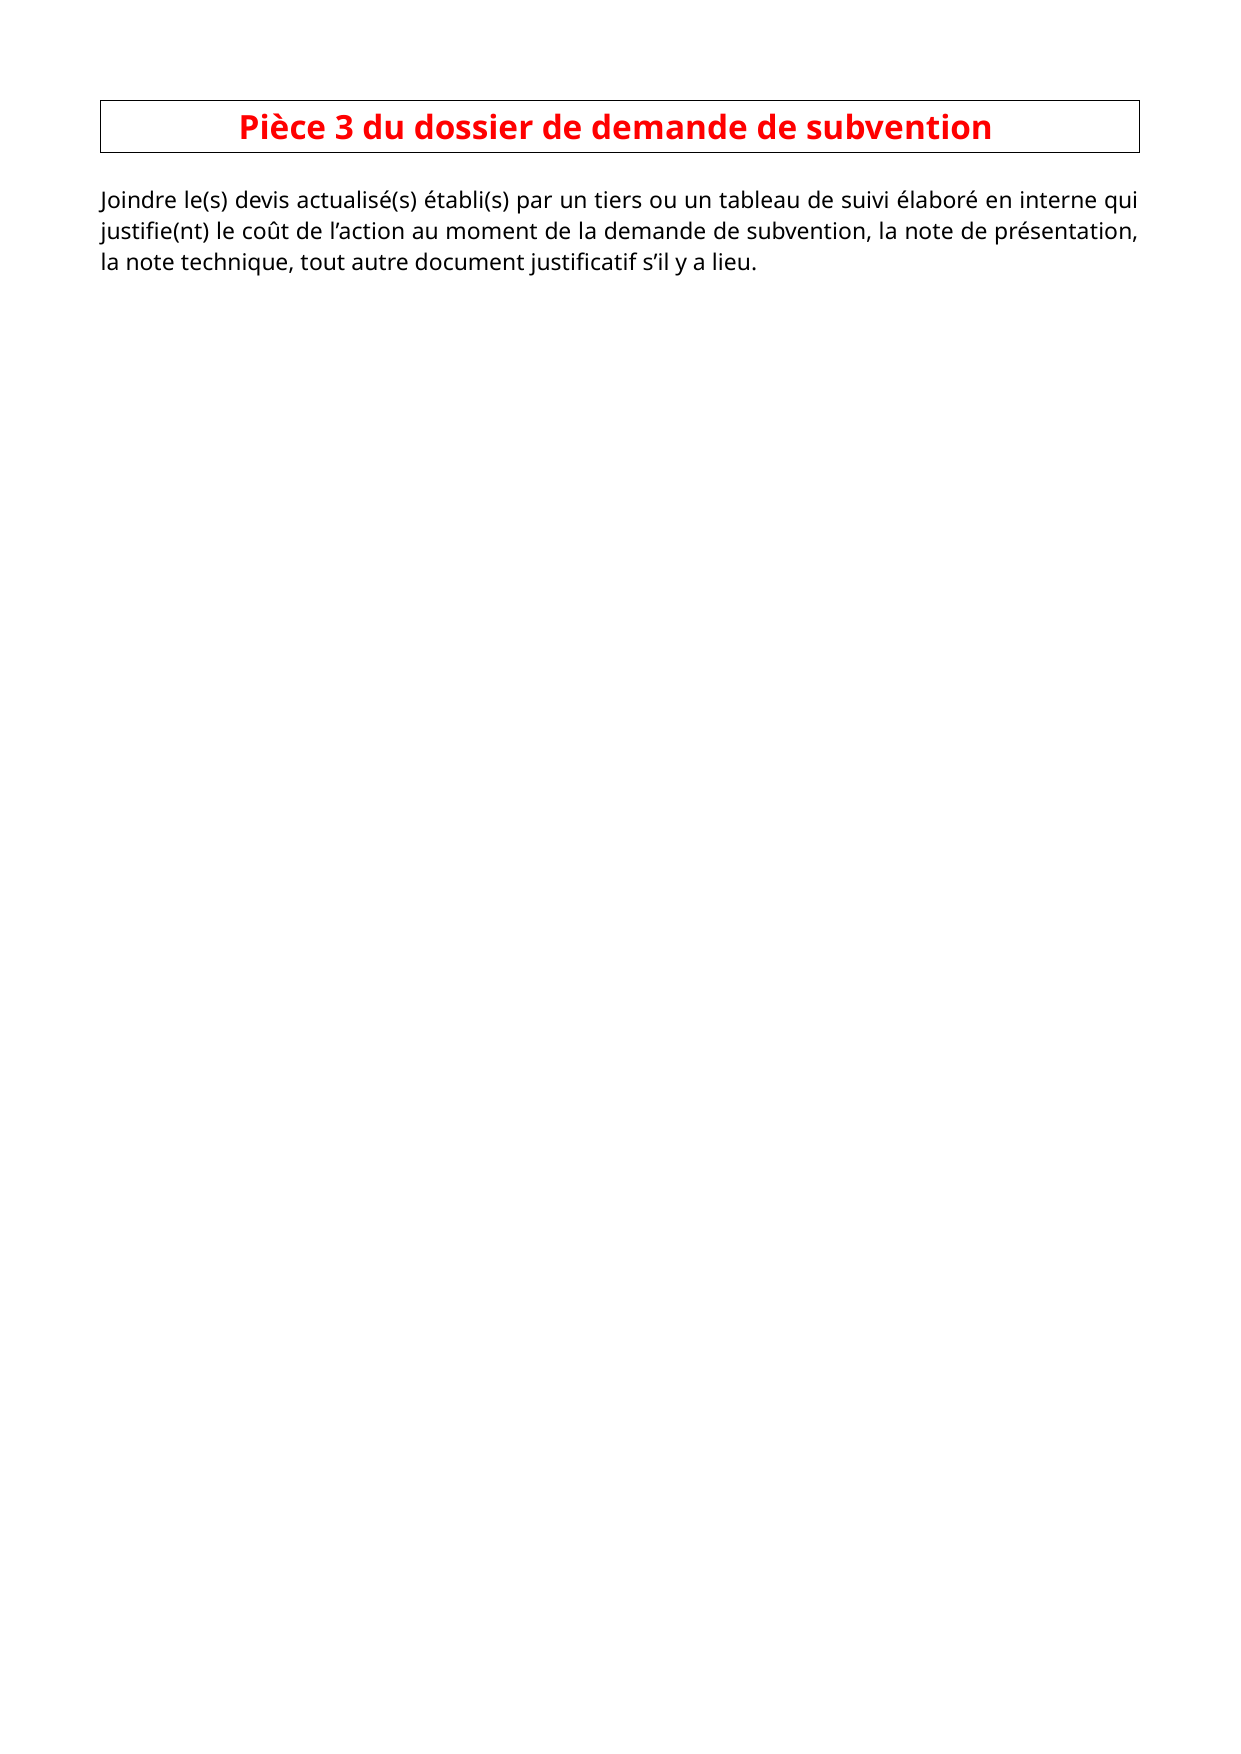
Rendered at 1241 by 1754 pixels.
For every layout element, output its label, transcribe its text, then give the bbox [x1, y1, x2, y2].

text Joindre le(s) devis actualisé(s) établi(s) par un tiers ou un tableau de suivi élaboré en interne qui justifie(nt) le coût de l’action au moment de la demande de subvention, la note de présentation, la note technique, tout autre document justificatif s’il y a lieu. [100, 184, 1140, 277]
text Pièce 3 du dossier de demande de subvention [101, 101, 1139, 152]
